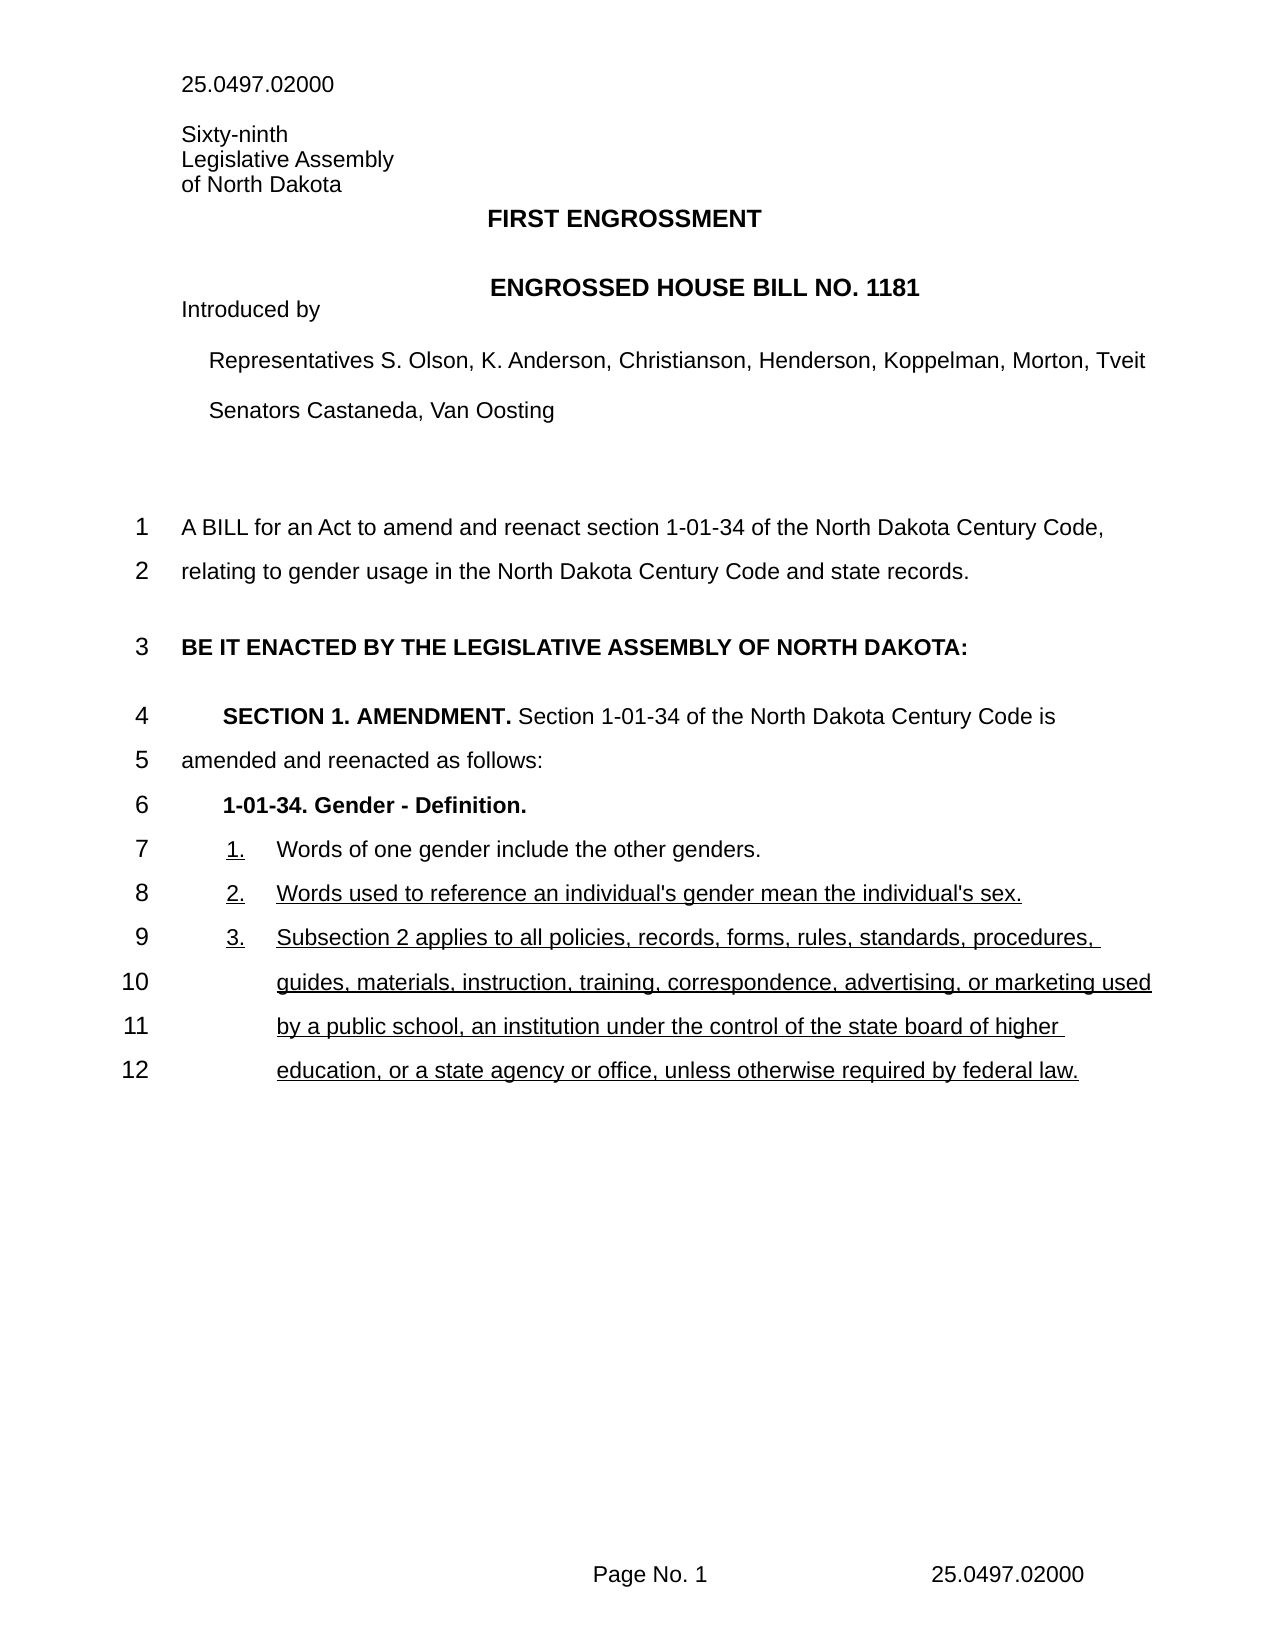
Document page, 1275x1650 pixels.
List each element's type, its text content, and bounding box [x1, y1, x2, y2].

text SECTION 1. AMENDMENT. Section 1‑01‑34 of the North Dakota Century Code is amended and reenacted as follows: [181, 689, 1154, 778]
title A BILL for an Act to amend and reenact section 1‑01‑34 of the North Dakota Century Code, relating to gender usage in the North Dakota Century Code and state records. [181, 500, 1154, 588]
title ENGROSSED House BILL NO. 1181 [490, 272, 920, 301]
title FIRST ENGROSSMENT [487, 206, 762, 233]
text Sixty-ninth [181, 123, 1154, 148]
text BE IT ENACTED BY THE LEGISLATIVE ASSEMBLY OF NORTH DAKOTA: [181, 620, 1154, 664]
text 25.0497.02000 [181, 73, 1154, 98]
text 2. Words used to reference an individual's gender mean the individual's sex. [181, 866, 1154, 910]
text Representatives S. Olson, K. Anderson, Christianson, Henderson, Koppelman, Morton, Tveit [208, 350, 1154, 373]
text 1. Words of one gender include the other genders. [181, 822, 1154, 866]
text Senators Castaneda, Van Oosting [208, 400, 1154, 423]
text Introduced by [181, 298, 1154, 323]
text of North Dakota [181, 173, 1154, 198]
subtitle 1‑01‑34. Gender ‑ Definition. [181, 778, 1154, 822]
text Legislative Assembly [181, 148, 1154, 173]
text 3. Subsection 2 applies to all policies, records, forms, rules, standards, procedures, guides, materials, instruction, training, correspondence, advertising, or marketing used by a public school, an institution under the control of the state board of higher education, or a state agency or office, unless otherwise required by federal law. [181, 910, 1154, 1087]
